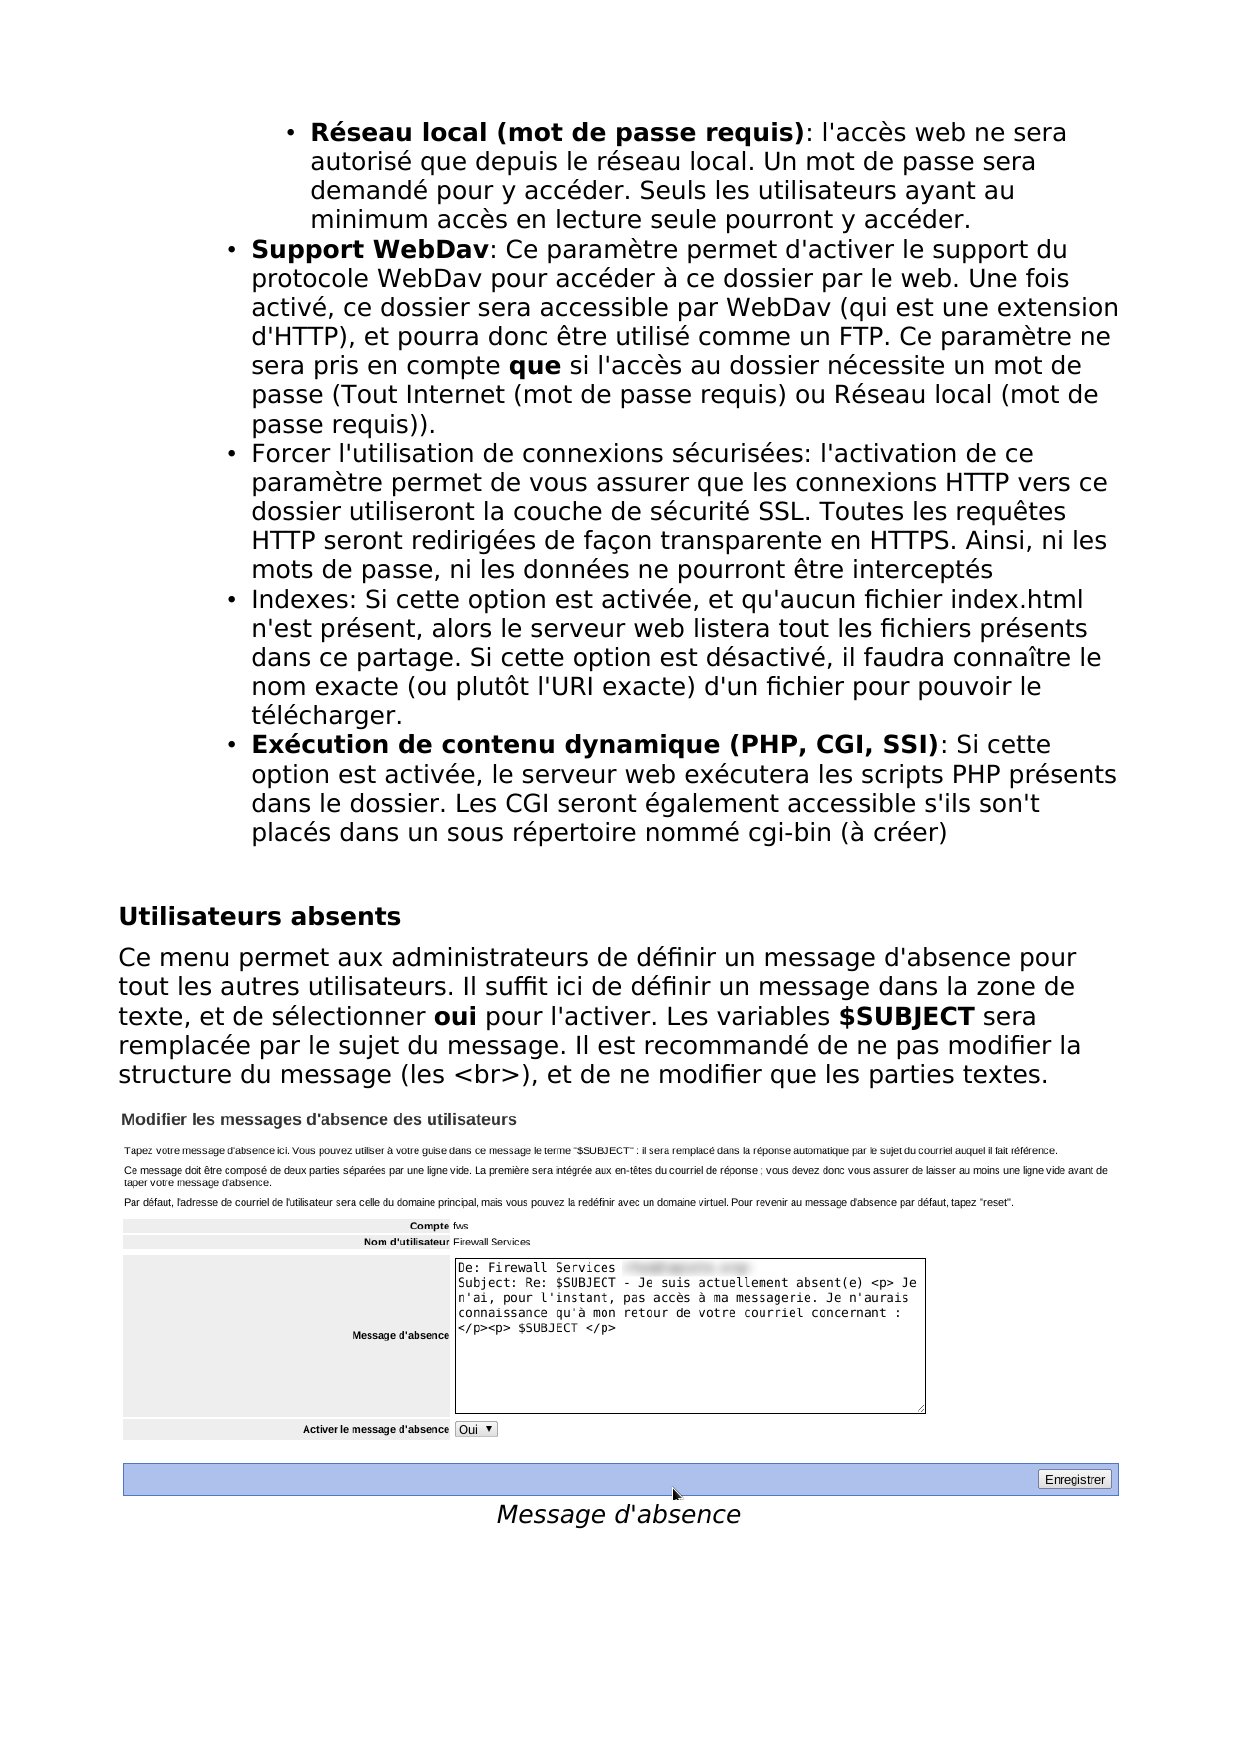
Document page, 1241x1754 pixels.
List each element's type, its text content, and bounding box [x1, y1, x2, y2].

subtitle Utilisateurs absents [118, 902, 1122, 931]
list Exécution de contenu dynamique (PHP, CGI, SSI): Si cette option est activée, le serveur web exécutera les scripts PHP présents dans le dossier. Les CGI seront également accessible s'ils son't placés dans un sous répertoire nommé cgi-bin (à créer) [236, 731, 1122, 847]
list Indexes: Si cette option est activée, et qu'aucun fichier index.html n'est présent, alors le serveur web listera tout les fichiers présents dans ce partage. Si cette option est désactivé, il faudra connaître le nom exacte (ou plutôt l'URI exacte) d'un fichier pour pouvoir le télécharger. [236, 585, 1122, 731]
list Forcer l'utilisation de connexions sécurisées: l'activation de ce paramètre permet de vous assurer que les connexions HTTP vers ce dossier utiliseront la couche de sécurité SSL. Toutes les requêtes HTTP seront redirigées de façon transparente en HTTPS. Ainsi, ni les mots de passe, ni les données ne pourront être interceptés [236, 439, 1122, 585]
text Message d'absence [118, 1500, 1122, 1529]
text Ce menu permet aux administrateurs de définir un message d'absence pour tout les autres utilisateurs. Il suffit ici de définir un message dans la zone de texte, et de sélectionner oui pour l'activer. Les variables $SUBJECT sera remplacée par le sujet du message. Il est recommandé de ne pas modifier la structure du message (les <br>), et de ne modifier que les parties textes. [118, 943, 1122, 1089]
list Support WebDav: Ce paramètre permet d'activer le support du protocole WebDav pour accéder à ce dossier par le web. Une fois activé, ce dossier sera accessible par WebDav (qui est une extension d'HTTP), et pourra donc être utilisé comme un FTP. Ce paramètre ne sera pris en compte que si l'accès au dossier nécessite un mot de passe (Tout Internet (mot de passe requis) ou Réseau local (mot de passe requis)). [236, 235, 1122, 439]
picture [118, 1101, 1123, 1500]
list Réseau local (mot de passe requis): l'accès web ne sera autorisé que depuis le réseau local. Un mot de passe sera demandé pour y accéder. Seuls les utilisateurs ayant au minimum accès en lecture seule pourront y accéder. [295, 118, 1122, 235]
